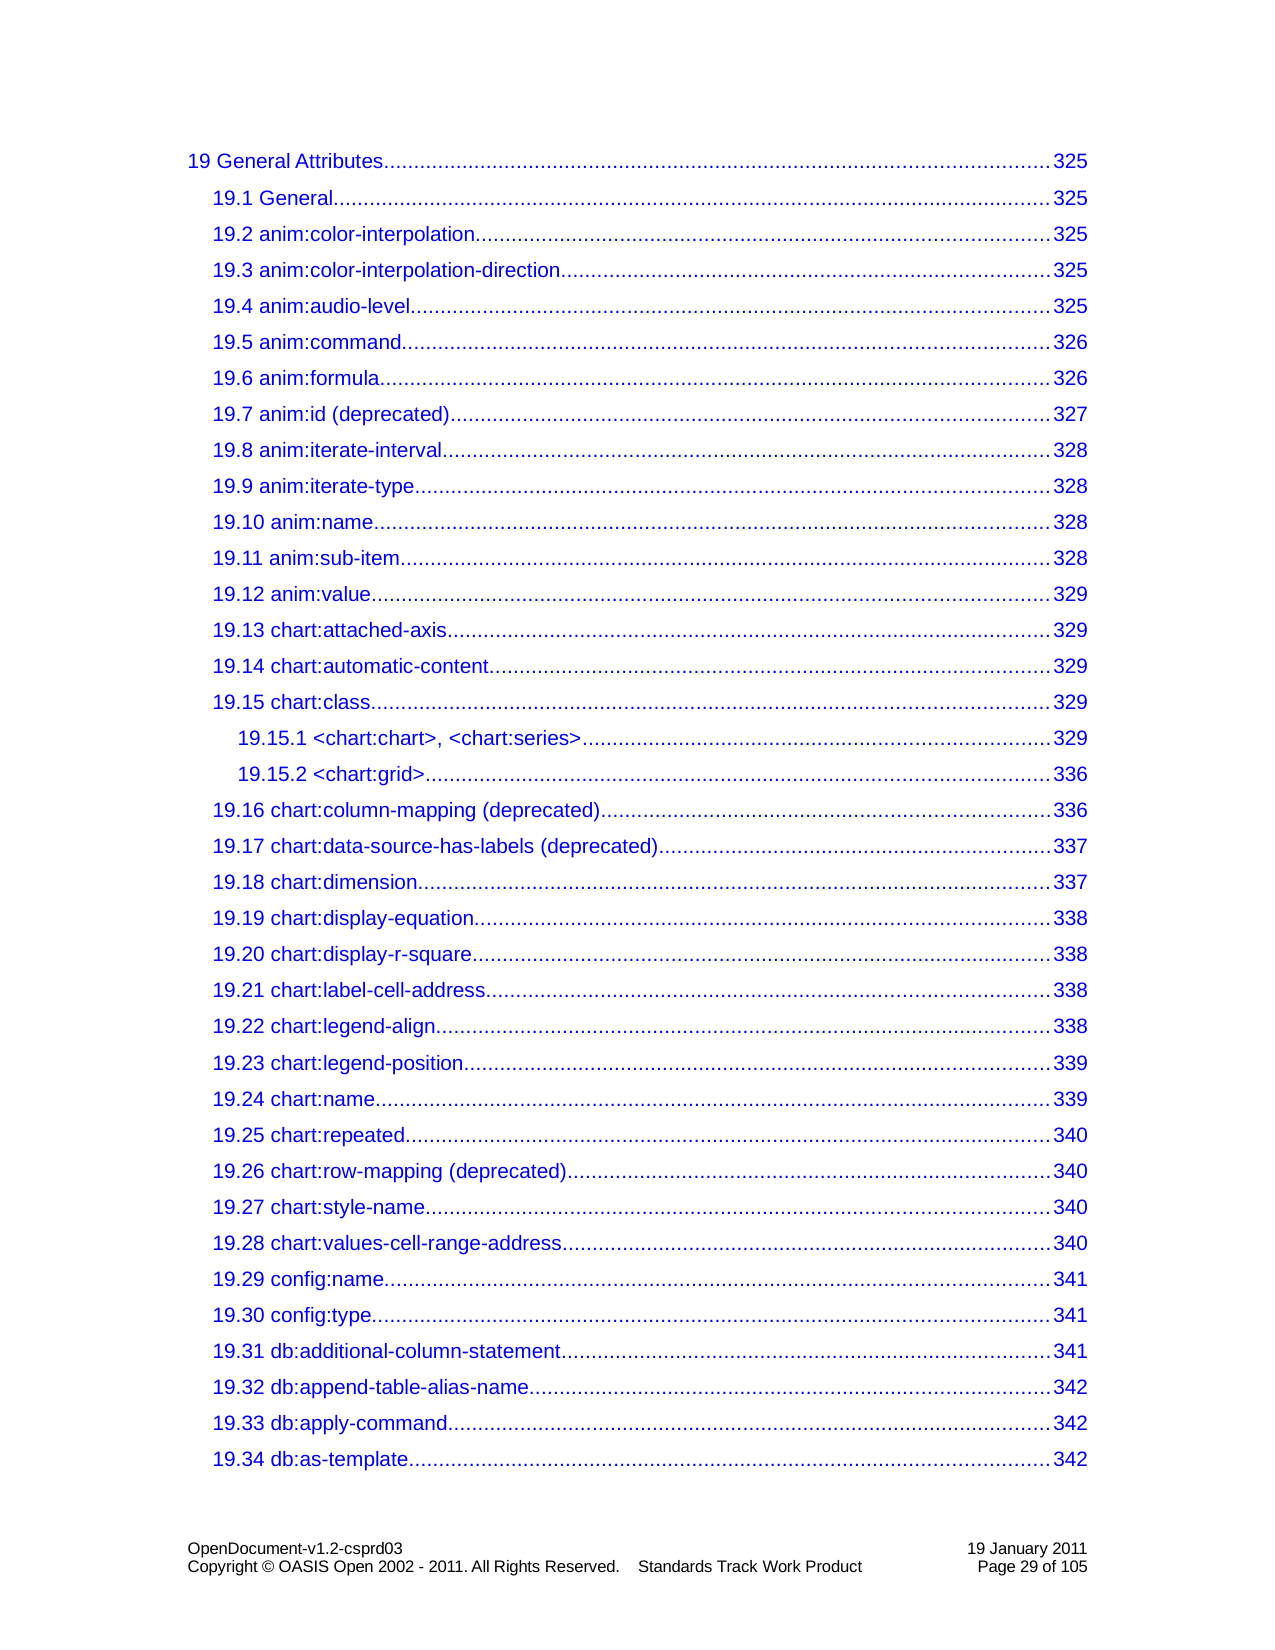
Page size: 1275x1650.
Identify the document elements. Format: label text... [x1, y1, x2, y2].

text 19.19 chart:display-equation 338 [212, 907, 1088, 930]
text 19.9 anim:iterate-type 328 [212, 474, 1088, 498]
text 19.25 chart:repeated 340 [212, 1123, 1088, 1147]
text 19.29 config:name 341 [212, 1267, 1088, 1291]
text 19.17 chart:data-source-has-labels (deprecated) 337 [212, 835, 1088, 858]
text 19.13 chart:attached-axis 329 [212, 618, 1088, 642]
text 19.1 General 325 [212, 186, 1088, 209]
text 19.30 config:type 341 [212, 1303, 1088, 1327]
text 19.34 db:as-template 342 [212, 1447, 1088, 1471]
text 19.2 anim:color-interpolation 325 [212, 222, 1088, 246]
text 19.23 chart:legend-position 339 [212, 1051, 1088, 1074]
text 19.15.1 <chart:chart>, <chart:series> 329 [237, 727, 1088, 750]
text 19.18 chart:dimension 337 [212, 871, 1088, 894]
text 19.21 chart:label-cell-address 338 [212, 979, 1088, 1002]
text 19.20 chart:display-r-square 338 [212, 943, 1088, 966]
text 19.6 anim:formula 326 [212, 366, 1088, 390]
text 19 General Attributes 325 [187, 150, 1088, 173]
text 19.8 anim:iterate-interval 328 [212, 438, 1088, 462]
text 19.16 chart:column-mapping (deprecated) 336 [212, 799, 1088, 822]
text 19.24 chart:name 339 [212, 1087, 1088, 1111]
text 19.14 chart:automatic-content 329 [212, 654, 1088, 678]
text 19.10 anim:name 328 [212, 510, 1088, 534]
text 19.3 anim:color-interpolation-direction 325 [212, 258, 1088, 282]
text 19.4 anim:audio-level 325 [212, 294, 1088, 318]
text 19.26 chart:row-mapping (deprecated) 340 [212, 1159, 1088, 1183]
text 19.28 chart:values-cell-range-address 340 [212, 1231, 1088, 1255]
text 19.32 db:append-table-alias-name 342 [212, 1375, 1088, 1399]
text 19.31 db:additional-column-statement 341 [212, 1339, 1088, 1363]
text 19.7 anim:id (deprecated) 327 [212, 402, 1088, 426]
text 19.33 db:apply-command 342 [212, 1411, 1088, 1435]
text 19.15.2 <chart:grid> 336 [237, 763, 1088, 786]
text 19.15 chart:class 329 [212, 691, 1088, 714]
text 19.5 anim:command 326 [212, 330, 1088, 354]
text 19.12 anim:value 329 [212, 582, 1088, 606]
text 19.27 chart:style-name 340 [212, 1195, 1088, 1219]
text 19.11 anim:sub-item 328 [212, 546, 1088, 570]
text 19.22 chart:legend-align 338 [212, 1015, 1088, 1038]
